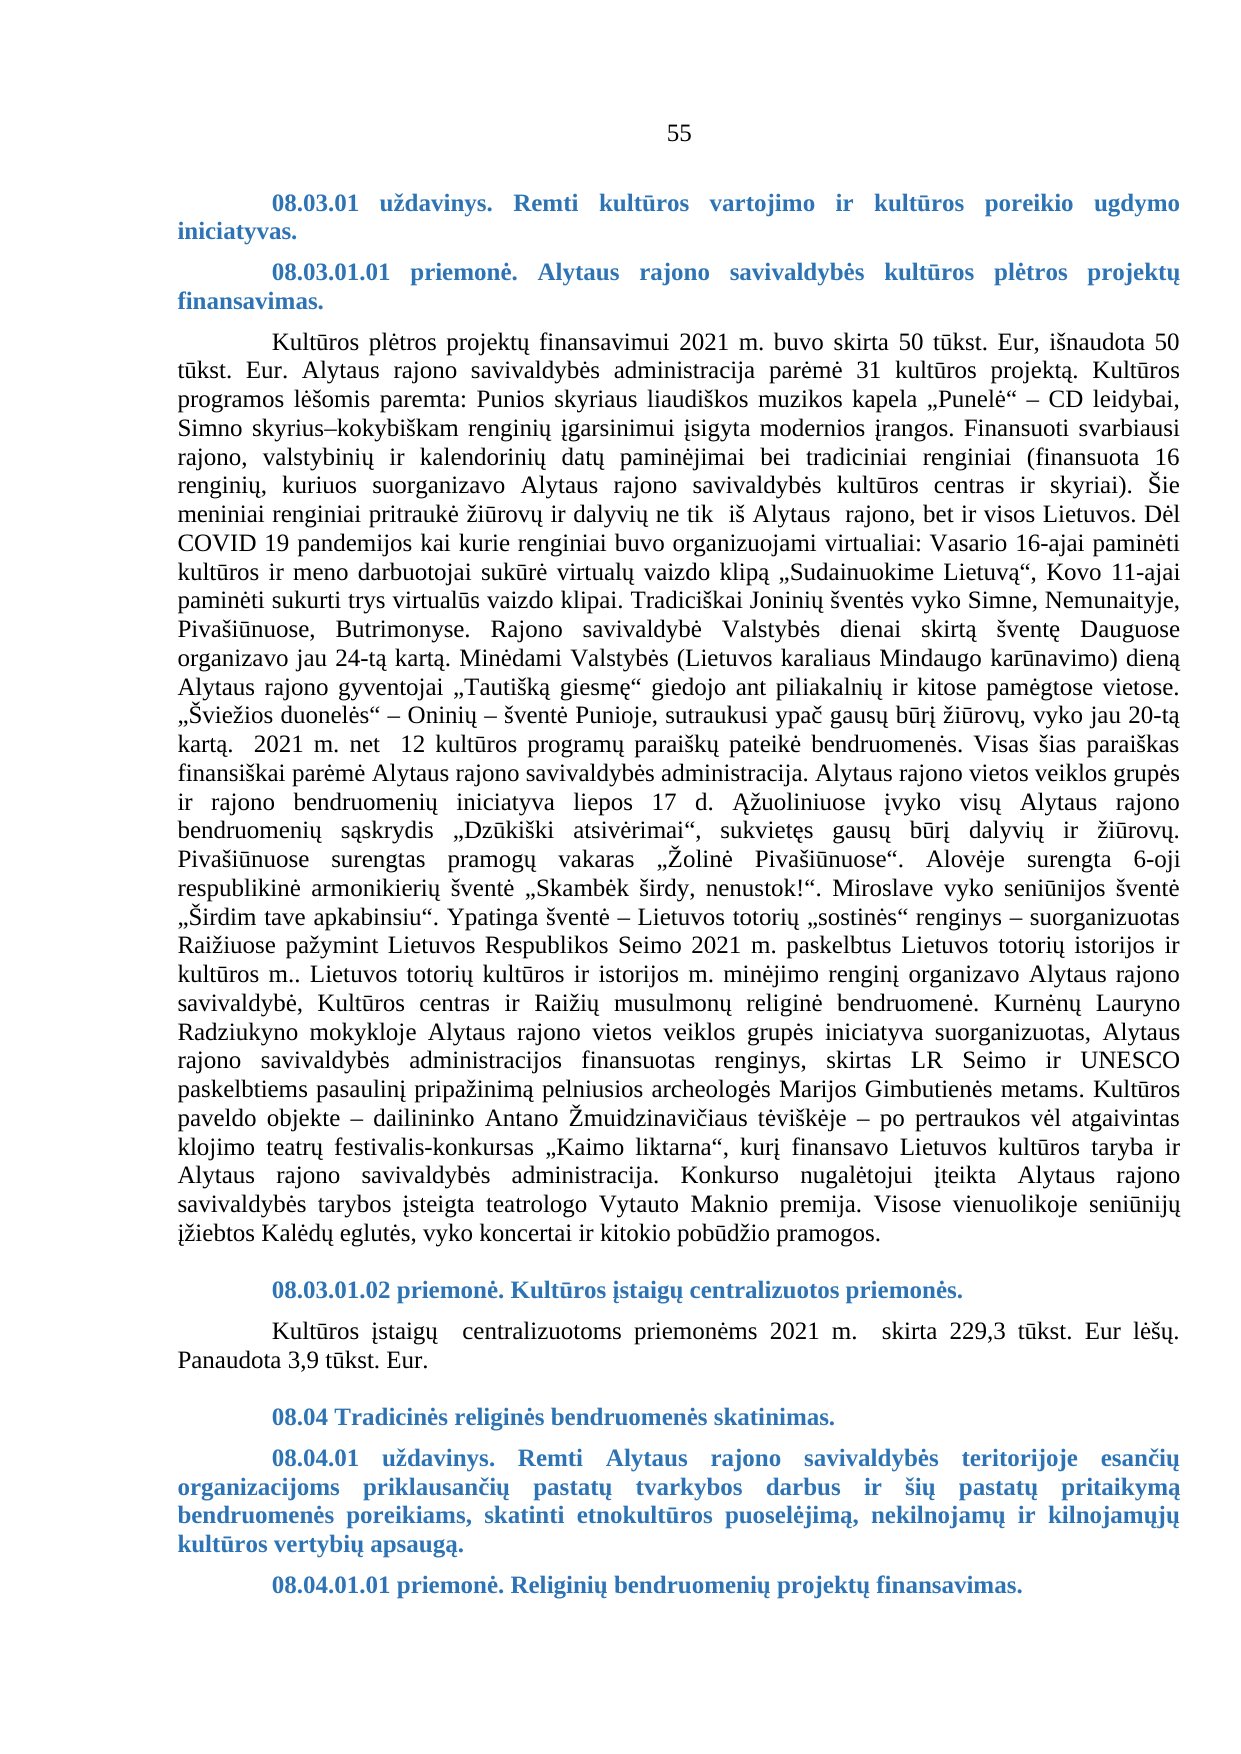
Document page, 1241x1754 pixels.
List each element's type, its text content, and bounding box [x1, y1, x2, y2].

text 08.04 Tradicinės religinės bendruomenės skatinimas. [177, 1402, 1181, 1431]
text 08.03.01 uždavinys. Remti kultūros vartojimo ir kultūros poreikio ugdymo iniciatyvas. [177, 188, 1181, 245]
text 08.03.01.01 priemonė. Alytaus rajono savivaldybės kultūros plėtros projektų finansavimas. [177, 257, 1181, 314]
text Kultūros įstaigų centralizuotoms priemonėms 2021 m. skirta 229,3 tūkst. Eur lėšų. Panaudota 3,9 tūkst. Eur. [177, 1316, 1181, 1373]
text 08.04.01.01 priemonė. Religinių bendruomenių projektų finansavimas. [177, 1570, 1181, 1599]
text 08.04.01 uždavinys. Remti Alytaus rajono savivaldybės teritorijoje esančių organizacijoms priklausančių pastatų tvarkybos darbus ir šių pastatų pritaikymą bendruomenės poreikiams, skatinti etnokultūros puoselėjimą, nekilnojamų ir kilnojamųjų kultūros vertybių apsaugą. [177, 1443, 1181, 1558]
text Kultūros plėtros projektų finansavimui 2021 m. buvo skirta 50 tūkst. Eur, išnaudota 50 tūkst. Eur. Alytaus rajono savivaldybės administracija parėmė 31 kultūros projektą. Kultūros programos lėšomis paremta: Punios skyriaus liaudiškos muzikos kapela „Punelė“ – CD leidybai, Simno skyrius–kokybiškam renginių įgarsinimui įsigyta modernios įrangos. Finansuoti svarbiausi rajono, valstybinių ir kalendorinių datų paminėjimai bei tradiciniai renginiai (finansuota 16 renginių, kuriuos suorganizavo Alytaus rajono savivaldybės kultūros centras ir skyriai). Šie meniniai renginiai pritraukė žiūrovų ir dalyvių ne tik iš Alytaus rajono, bet ir visos Lietuvos. Dėl COVID 19 pandemijos kai kurie renginiai buvo organizuojami virtualiai: Vasario 16-ajai paminėti kultūros ir meno darbuotojai sukūrė virtualų vaizdo klipą „Sudainuokime Lietuvą“, Kovo 11-ajai paminėti sukurti trys virtualūs vaizdo klipai. Tradiciškai Joninių šventės vyko Simne, Nemunaityje, Pivašiūnuose, Butrimonyse. Rajono savivaldybė Valstybės dienai skirtą šventę Dauguose organizavo jau 24-tą kartą. Minėdami Valstybės (Lietuvos karaliaus Mindaugo karūnavimo) dieną Alytaus rajono gyventojai „Tautišką giesmę“ giedojo ant piliakalnių ir kitose pamėgtose vietose. „Šviežios duonelės“ – Oninių – šventė Punioje, sutraukusi ypač gausų būrį žiūrovų, vyko jau 20-tą kartą. 2021 m. net 12 kultūros programų paraiškų pateikė bendruomenės. Visas šias paraiškas finansiškai parėmė Alytaus rajono savivaldybės administracija. Alytaus rajono vietos veiklos grupės ir rajono bendruomenių iniciatyva liepos 17 d. Ąžuoliniuose įvyko visų Alytaus rajono bendruomenių sąskrydis „Dzūkiški atsivėrimai“, sukvietęs gausų būrį dalyvių ir žiūrovų. Pivašiūnuose surengtas pramogų vakaras „Žolinė Pivašiūnuose“. Alovėje surengta 6-oji respublikinė armonikierių šventė „Skambėk širdy, nenustok!“. Miroslave vyko seniūnijos šventė „Širdim tave apkabinsiu“. Ypatinga šventė – Lietuvos totorių „sostinės“ renginys – suorganizuotas Raižiuose pažymint Lietuvos Respublikos Seimo 2021 m. paskelbtus Lietuvos totorių istorijos ir kultūros m.. Lietuvos totorių kultūros ir istorijos m. minėjimo renginį organizavo Alytaus rajono savivaldybė, Kultūros centras ir Raižių musulmonų religinė bendruomenė. Kurnėnų Lauryno Radziukyno mokykloje Alytaus rajono vietos veiklos grupės iniciatyva suorganizuotas, Alytaus rajono savivaldybės administracijos finansuotas renginys, skirtas LR Seimo ir UNESCO paskelbtiems pasaulinį pripažinimą pelniusios archeologės Marijos Gimbutienės metams. Kultūros paveldo objekte – dailininko Antano Žmuidzinavičiaus tėviškėje – po pertraukos vėl atgaivintas klojimo teatrų festivalis-konkursas „Kaimo liktarna“, kurį finansavo Lietuvos kultūros taryba ir Alytaus rajono savivaldybės administracija. Konkurso nugalėtojui įteikta Alytaus rajono savivaldybės tarybos įsteigta teatrologo Vytauto Maknio premija. Visose vienuolikoje seniūnijų įžiebtos Kalėdų eglutės, vyko koncertai ir kitokio pobūdžio pramogos. [177, 327, 1181, 1247]
text 08.03.01.02 priemonė. Kultūros įstaigų centralizuotos priemonės. [177, 1275, 1181, 1304]
